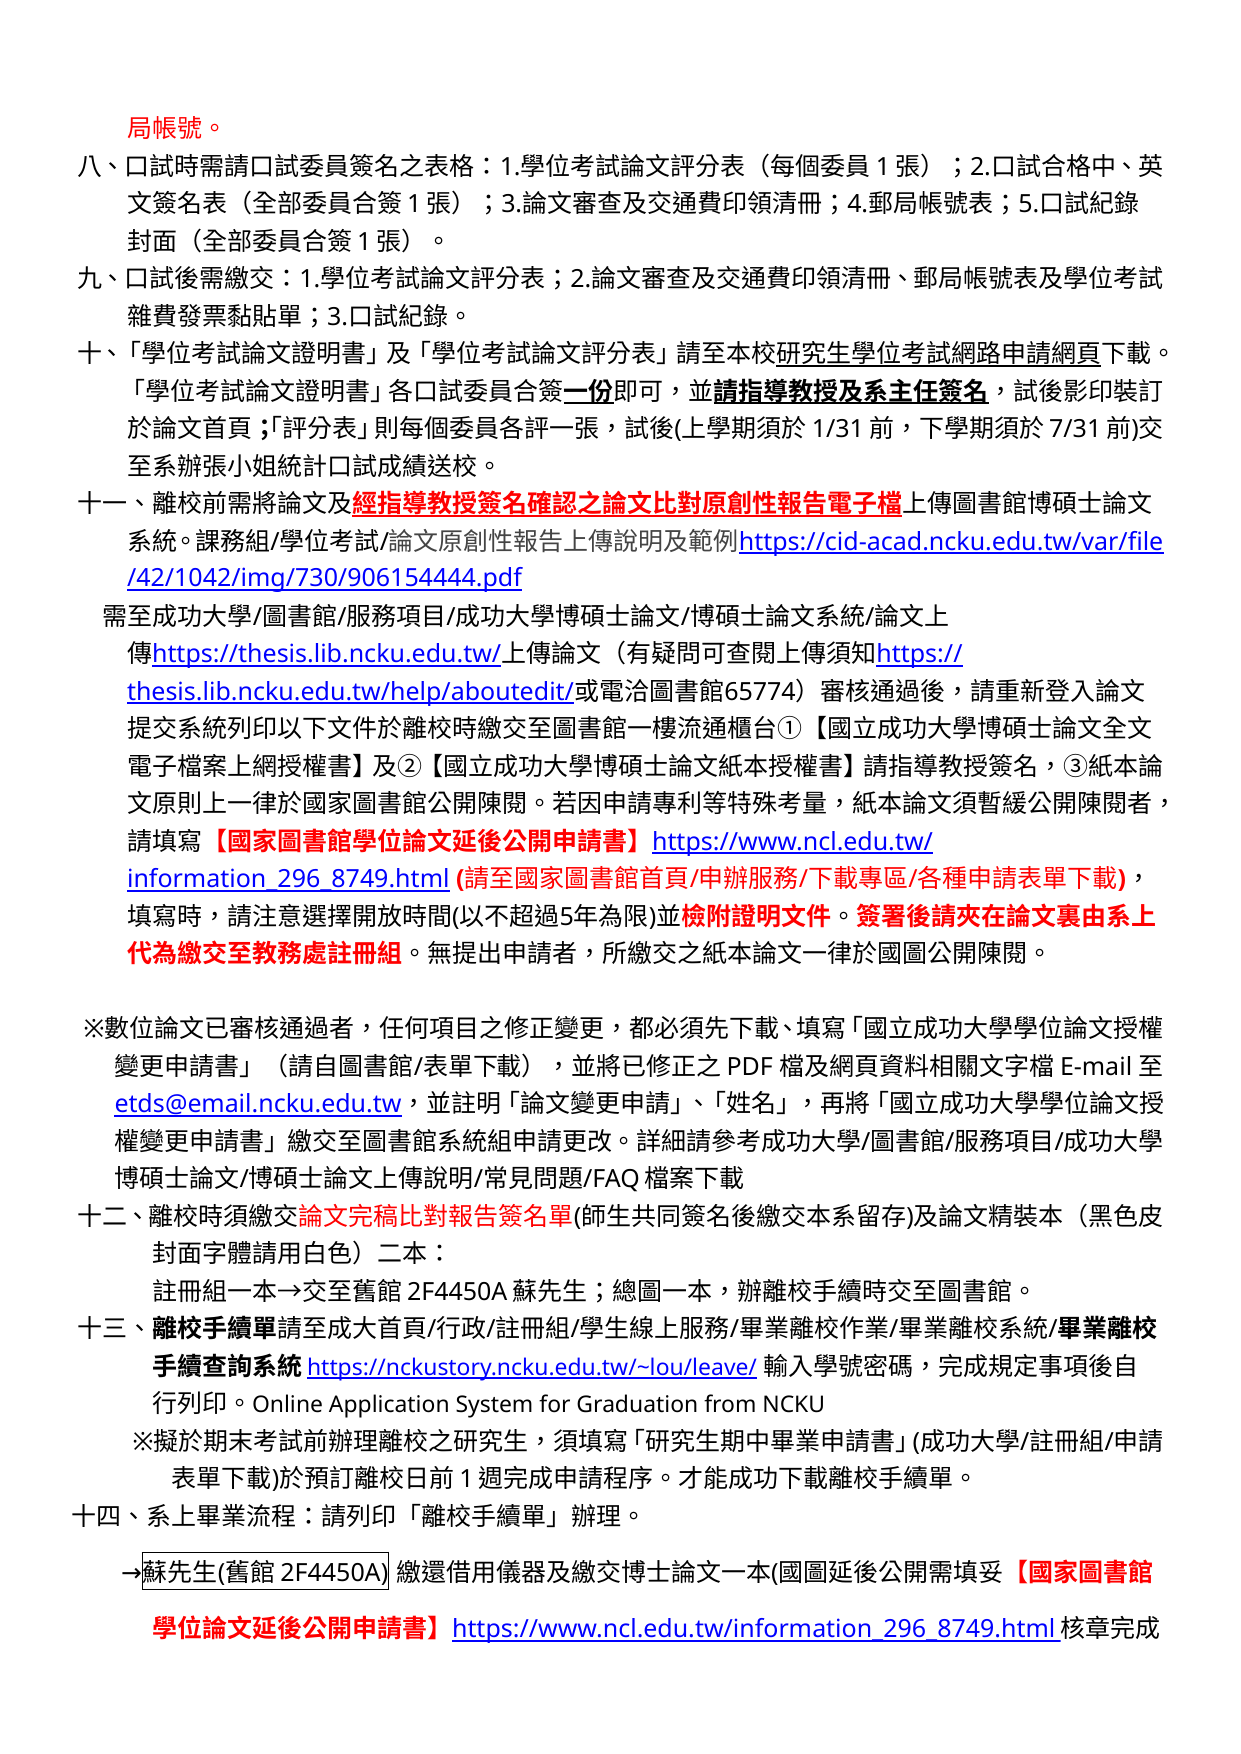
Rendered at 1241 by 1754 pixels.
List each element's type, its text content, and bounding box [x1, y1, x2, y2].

text 八、口試時需請口試委員簽名之表格：1.學位考試論文評分表（每個委員1張）；2.口試合格中、英文簽名表（全部委員合簽1張）；3.論文審查及交通費印領清冊；4.郵局帳號表；5.口試紀錄封面（全部委員合簽1張）。 [77, 146, 1163, 258]
text ※數位論文已審核通過者，任何項目之修正變更，都必須先下載、填寫「國立成功大學學位論文授權變更申請書」（請自圖書館/表單下載），並將已修正之 PDF 檔及網頁資料相關文字檔 E-mail 至etds@email.ncku.edu.tw，並註明「論文變更申請」、「姓名」，再將「國立成功大學學位論文授權變更申請書」繳交至圖書館系統組申請更改。詳細請參考成功大學/圖書館/服務項目/成功大學博碩士論文/博碩士論文上傳說明/常見問題/FAQ檔案下載 [77, 1008, 1163, 1196]
text 十四、系上畢業流程：請列印「離校手續單」辦理。 [64, 1496, 1163, 1533]
text →蘇先生(舊館2F4450A) 繳還借用儀器及繳交博士論文一本(國圖延後公開需填妥【國家圖書館學位論文延後公開申請書】https://www.ncl.edu.tw/information_296_8749.html核章完成 [114, 1533, 1163, 1646]
text 九、口試後需繳交：1.學位考試論文評分表；2.論文審查及交通費印領清冊、郵局帳號表及學位考試雜費發票黏貼單；3.口試紀錄。 [77, 258, 1163, 333]
text 十二、離校時須繳交論文完稿比對報告簽名單(師生共同簽名後繳交本系留存)及論文精裝本（黑色皮，封面字體請用白色）二本： [77, 1196, 1163, 1271]
text 十、「學位考試論文證明書」及「學位考試論文評分表」請至本校研究生學位考試網路申請網頁下載。「學位考試論文證明書」各口試委員合簽一份即可，並請指導教授及系主任簽名，試後影印裝訂於論文首頁；「評分表」則每個委員各評一張，試後(上學期須於1/31前，下學期須於7/31前)交至系辦張小姐統計口試成績送校。 [77, 333, 1163, 483]
text 十三、離校手續單請至成大首頁/行政/註冊組/學生線上服務/畢業離校作業/畢業離校系統/畢業離校手續查詢系統https://nckustory.ncku.edu.tw/~lou/leave/ 輸入學號密碼，完成規定事項後自行列印。Online Application System for Graduation from NCKU [77, 1308, 1163, 1421]
text 註冊組一本→交至舊館2F4450A蘇先生；總圖一本，辦離校手續時交至圖書館。 [152, 1271, 1163, 1308]
text ※擬於期末考試前辦理離校之研究生，須填寫「研究生期中畢業申請書」(成功大學/註冊組/申請表單下載)於預訂離校日前1週完成申請程序。才能成功下載離校手續單。 [114, 1421, 1163, 1496]
text 局帳號。 [114, 108, 1163, 146]
text 十一、離校前需將論文及經指導教授簽名確認之論文比對原創性報告電子檔上傳圖書館博碩士論文 系統。課務組/學位考試/論文原創性報告上傳說明及範例https://cid-acad.ncku.edu.tw/var/file/42/1042/img/730/906154444.pdf [77, 483, 1163, 596]
text 需至成功大學/圖書館/服務項目/成功大學博碩士論文/博碩士論文系統/論文上傳https://thesis.lib.ncku.edu.tw/上傳論文（有疑問可查閱上傳須知https://thesis.lib.ncku.edu.tw/help/aboutedit/或電洽圖書館65774）審核通過後，請重新登入論文提交系統列印以下文件於離校時繳交至圖書館一樓流通櫃台①【國立成功大學博碩士論文全文電子檔案上網授權書】及②【國立成功大學博碩士論文紙本授權書】請指導教授簽名，③紙本論文原則上一律於國家圖書館公開陳閱。若因申請專利等特殊考量，紙本論文須暫緩公開陳閱者，請填寫【國家圖書館學位論文延後公開申請書】https://www.ncl.edu.tw/information_296_8749.html (請至國家圖書館首頁/申辦服務/下載專區/各種申請表單下載)，填寫時，請注意選擇開放時間(以不超過5年為限)並檢附證明文件。簽署後請夾在論文裏由系上代為繳交至教務處註冊組。無提出申請者，所繳交之紙本論文一律於國圖公開陳閱。 [77, 596, 1163, 971]
